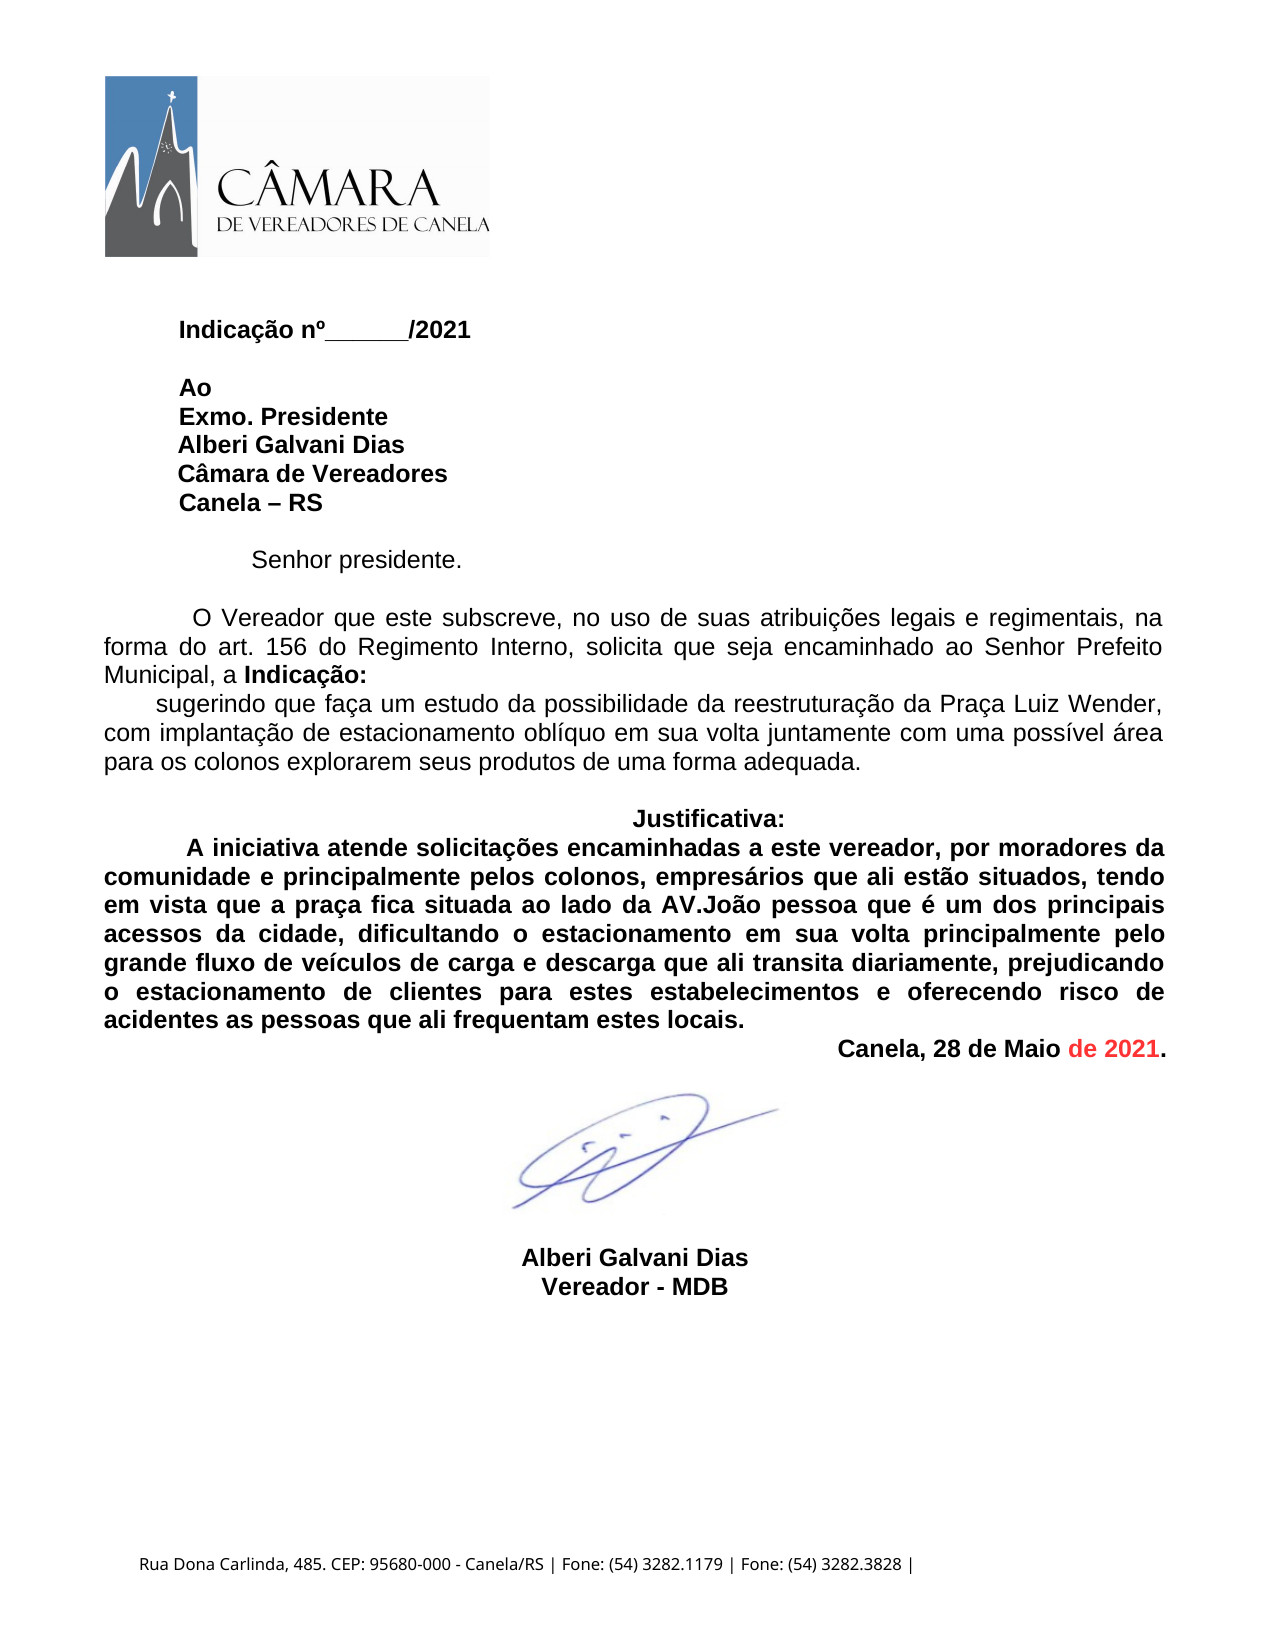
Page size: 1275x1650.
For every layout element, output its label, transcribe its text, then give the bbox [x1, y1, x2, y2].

text sugerindo que faça um estudo da possibilidade da reestruturação da Praça Luiz Wender, com implantação de estacionamento oblíquo em sua volta juntamente com uma possível área para os colonos explorarem seus produtos de uma forma adequada. [103, 689, 1165, 775]
text Senhor presidente. [103, 545, 1167, 574]
text O Vereador que este subscreve, no uso de suas atribuições legais e regimentais, na forma do art. 156 do Regimento Interno, solicita que seja encaminhado ao Senhor Prefeito Municipal, a Indicação: [103, 603, 1165, 689]
text Justificativa: [251, 804, 1167, 833]
text Indicação nº______/2021 [103, 315, 1167, 344]
picture [105, 76, 490, 257]
text Vereador - MDB [103, 1272, 1167, 1301]
text A iniciativa atende solicitações encaminhadas a este vereador, por moradores da comunidade e principalmente pelos colonos, empresários que ali estão situados, tendo em vista que a praça fica situada ao lado da AV.João pessoa que é um dos principais acessos da cidade, dificultando o estacionamento em sua volta principalmente pelo grande fluxo de veículos de carga e descarga que ali transita diariamente, prejudicando o estacionamento de clientes para estes estabelecimentos e oferecendo risco de acidentes as pessoas que ali frequentam estes locais. [103, 833, 1167, 1034]
text Alberi Galvani Dias [103, 1243, 1167, 1272]
text Canela – RS [103, 488, 1167, 517]
text Câmara de Vereadores [103, 459, 1167, 488]
picture [482, 1075, 788, 1215]
text Canela, 28 de Maio de 2021. [103, 1034, 1167, 1063]
text Exmo. Presidente [103, 402, 1167, 430]
text Ao [103, 373, 1167, 402]
text Alberi Galvani Dias [103, 430, 1167, 459]
